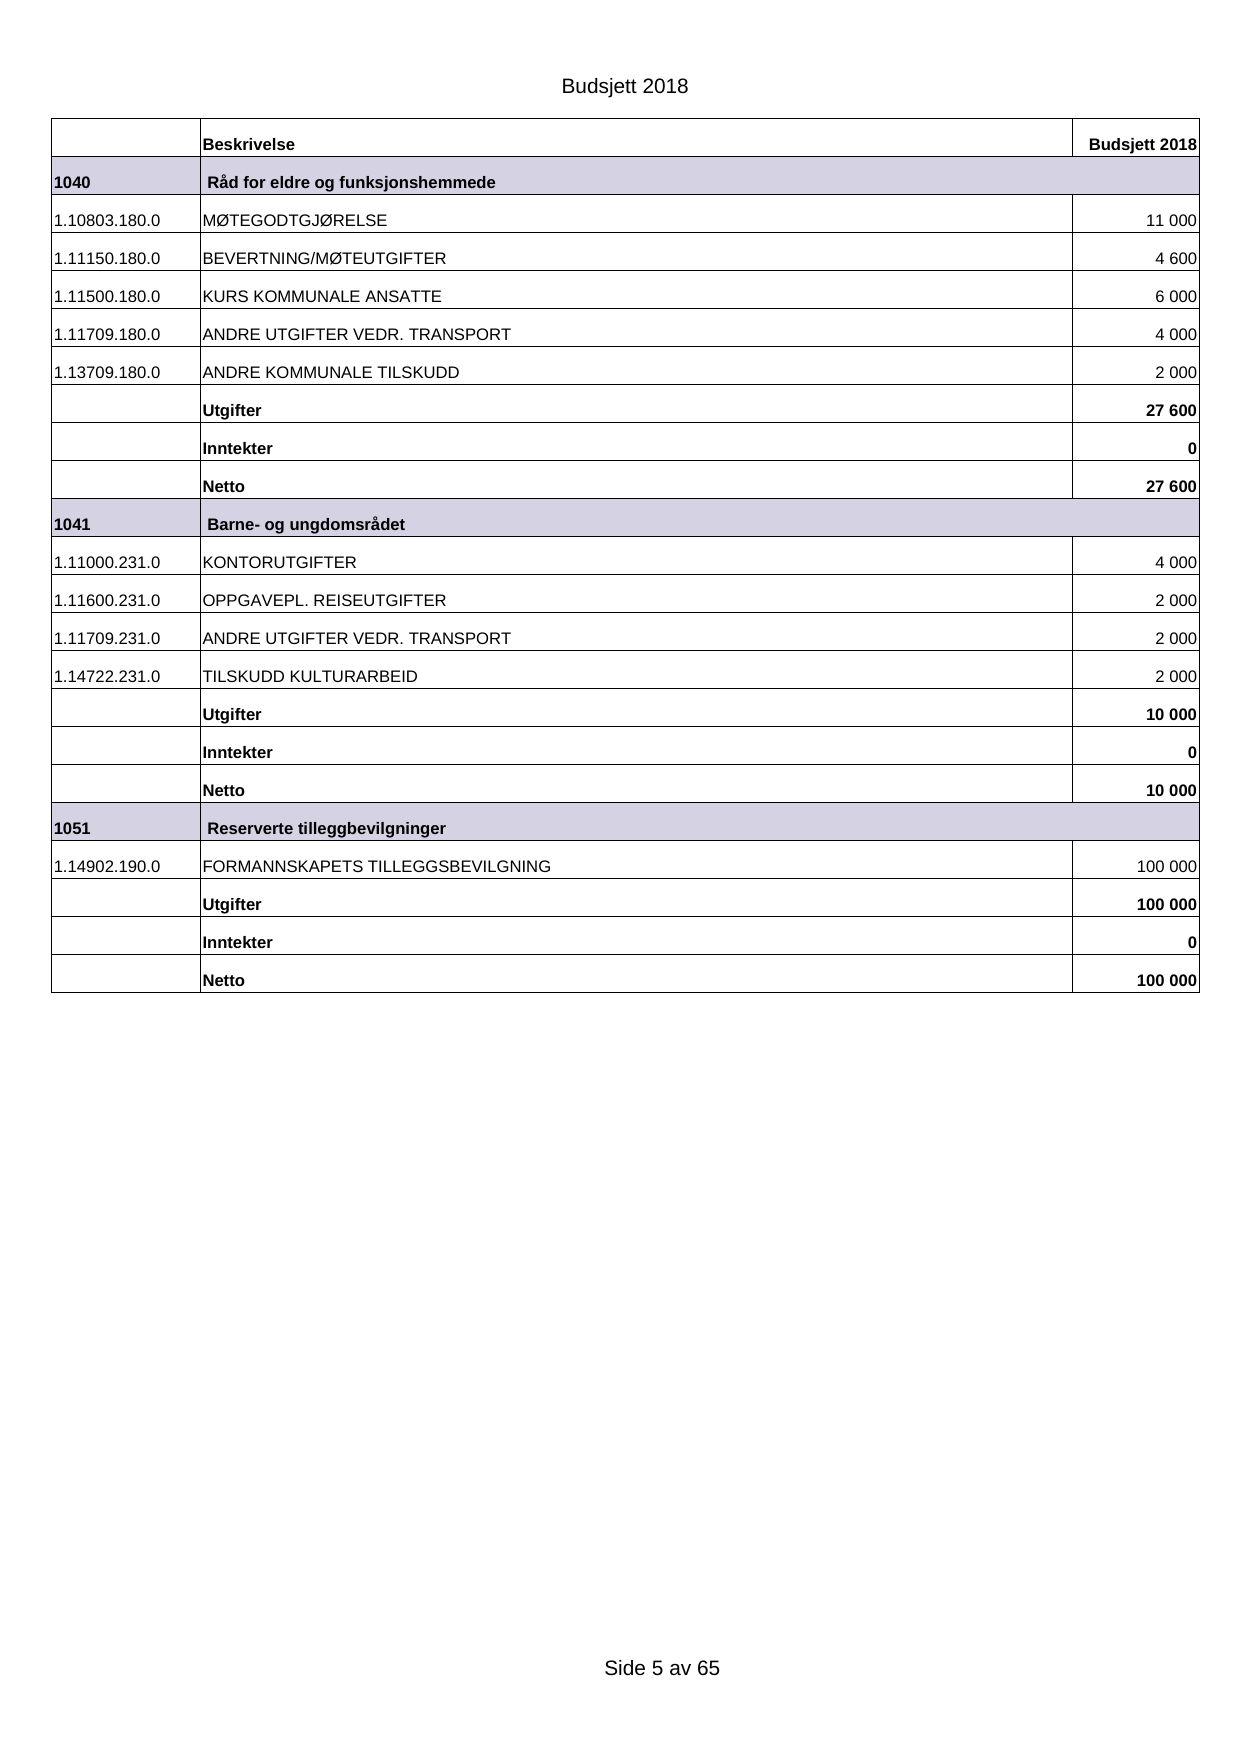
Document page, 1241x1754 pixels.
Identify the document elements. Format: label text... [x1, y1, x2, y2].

table_cell - [52, 917, 200, 954]
table_cell FORMANNSKAPETS TILLEGGSBEVILGNING [201, 841, 1072, 878]
table_cell Inntekter [201, 917, 1072, 954]
table_cell 2 000 [1073, 651, 1199, 688]
table_cell 4 600 [1073, 233, 1199, 270]
table_cell KONTORUTGIFTER [201, 537, 1072, 574]
table_cell - [52, 727, 200, 764]
table_cell 1.11150.180.0 [52, 233, 200, 270]
table_cell 1.11709.231.0 [52, 613, 200, 650]
table_cell 1.11000.231.0 [52, 537, 200, 574]
table_cell Barne- og ungdomsrådet [201, 499, 1199, 536]
table_cell BEVERTNING/MØTEUTGIFTER [201, 233, 1072, 270]
table_cell Råd for eldre og funksjonshemmede [201, 157, 1199, 194]
table_cell ANDRE KOMMUNALE TILSKUDD [201, 347, 1072, 384]
table_cell 1041 [52, 499, 200, 536]
table_cell ANDRE UTGIFTER VEDR. TRANSPORT [201, 309, 1072, 346]
table_cell 27 600 [1073, 461, 1199, 498]
table_cell Utgifter [201, 879, 1072, 916]
table_cell 6 000 [1073, 271, 1199, 308]
table_cell - [52, 689, 200, 726]
table_cell 1051 [52, 803, 200, 840]
table_cell 1.10803.180.0 [52, 195, 200, 232]
table_cell 1040 [52, 157, 200, 194]
table_cell 11 000 [1073, 195, 1199, 232]
table_cell 100 000 [1073, 955, 1199, 992]
table_cell Netto [201, 461, 1072, 498]
table_cell 1.14722.231.0 [52, 651, 200, 688]
table_cell OPPGAVEPL. REISEUTGIFTER [201, 575, 1072, 612]
table_cell - [52, 955, 200, 992]
table_header Beskrivelse [201, 119, 1072, 156]
table_cell 4 000 [1073, 309, 1199, 346]
table_header - [52, 119, 200, 156]
table_cell 1.14902.190.0 [52, 841, 200, 878]
table_cell Netto [201, 765, 1072, 802]
table_cell 1.11600.231.0 [52, 575, 200, 612]
table_cell - [52, 461, 200, 498]
table_cell 100 000 [1073, 841, 1199, 878]
table_cell - [52, 765, 200, 802]
table_cell 4 000 [1073, 537, 1199, 574]
table_cell 1.13709.180.0 [52, 347, 200, 384]
table_cell 2 000 [1073, 613, 1199, 650]
table_cell - [52, 385, 200, 422]
table_cell 10 000 [1073, 765, 1199, 802]
table_cell Reserverte tilleggbevilgninger [201, 803, 1199, 840]
table_cell TILSKUDD KULTURARBEID [201, 651, 1072, 688]
table_cell 2 000 [1073, 347, 1199, 384]
table_cell 0 [1073, 727, 1199, 764]
table_cell Utgifter [201, 689, 1072, 726]
table_cell 2 000 [1073, 575, 1199, 612]
table_cell 0 [1073, 423, 1199, 460]
table_cell 1.11709.180.0 [52, 309, 200, 346]
table_cell 100 000 [1073, 879, 1199, 916]
table_cell 1.11500.180.0 [52, 271, 200, 308]
table_cell 27 600 [1073, 385, 1199, 422]
table_cell Netto [201, 955, 1072, 992]
table_cell MØTEGODTGJØRELSE [201, 195, 1072, 232]
table_header Budsjett 2018 [1073, 119, 1199, 156]
table_cell 10 000 [1073, 689, 1199, 726]
table_cell Inntekter [201, 423, 1072, 460]
table_cell Inntekter [201, 727, 1072, 764]
table_cell - [52, 879, 200, 916]
table_cell Utgifter [201, 385, 1072, 422]
table_cell KURS KOMMUNALE ANSATTE [201, 271, 1072, 308]
table_cell - [52, 423, 200, 460]
table_cell 0 [1073, 917, 1199, 954]
table_cell ANDRE UTGIFTER VEDR. TRANSPORT [201, 613, 1072, 650]
